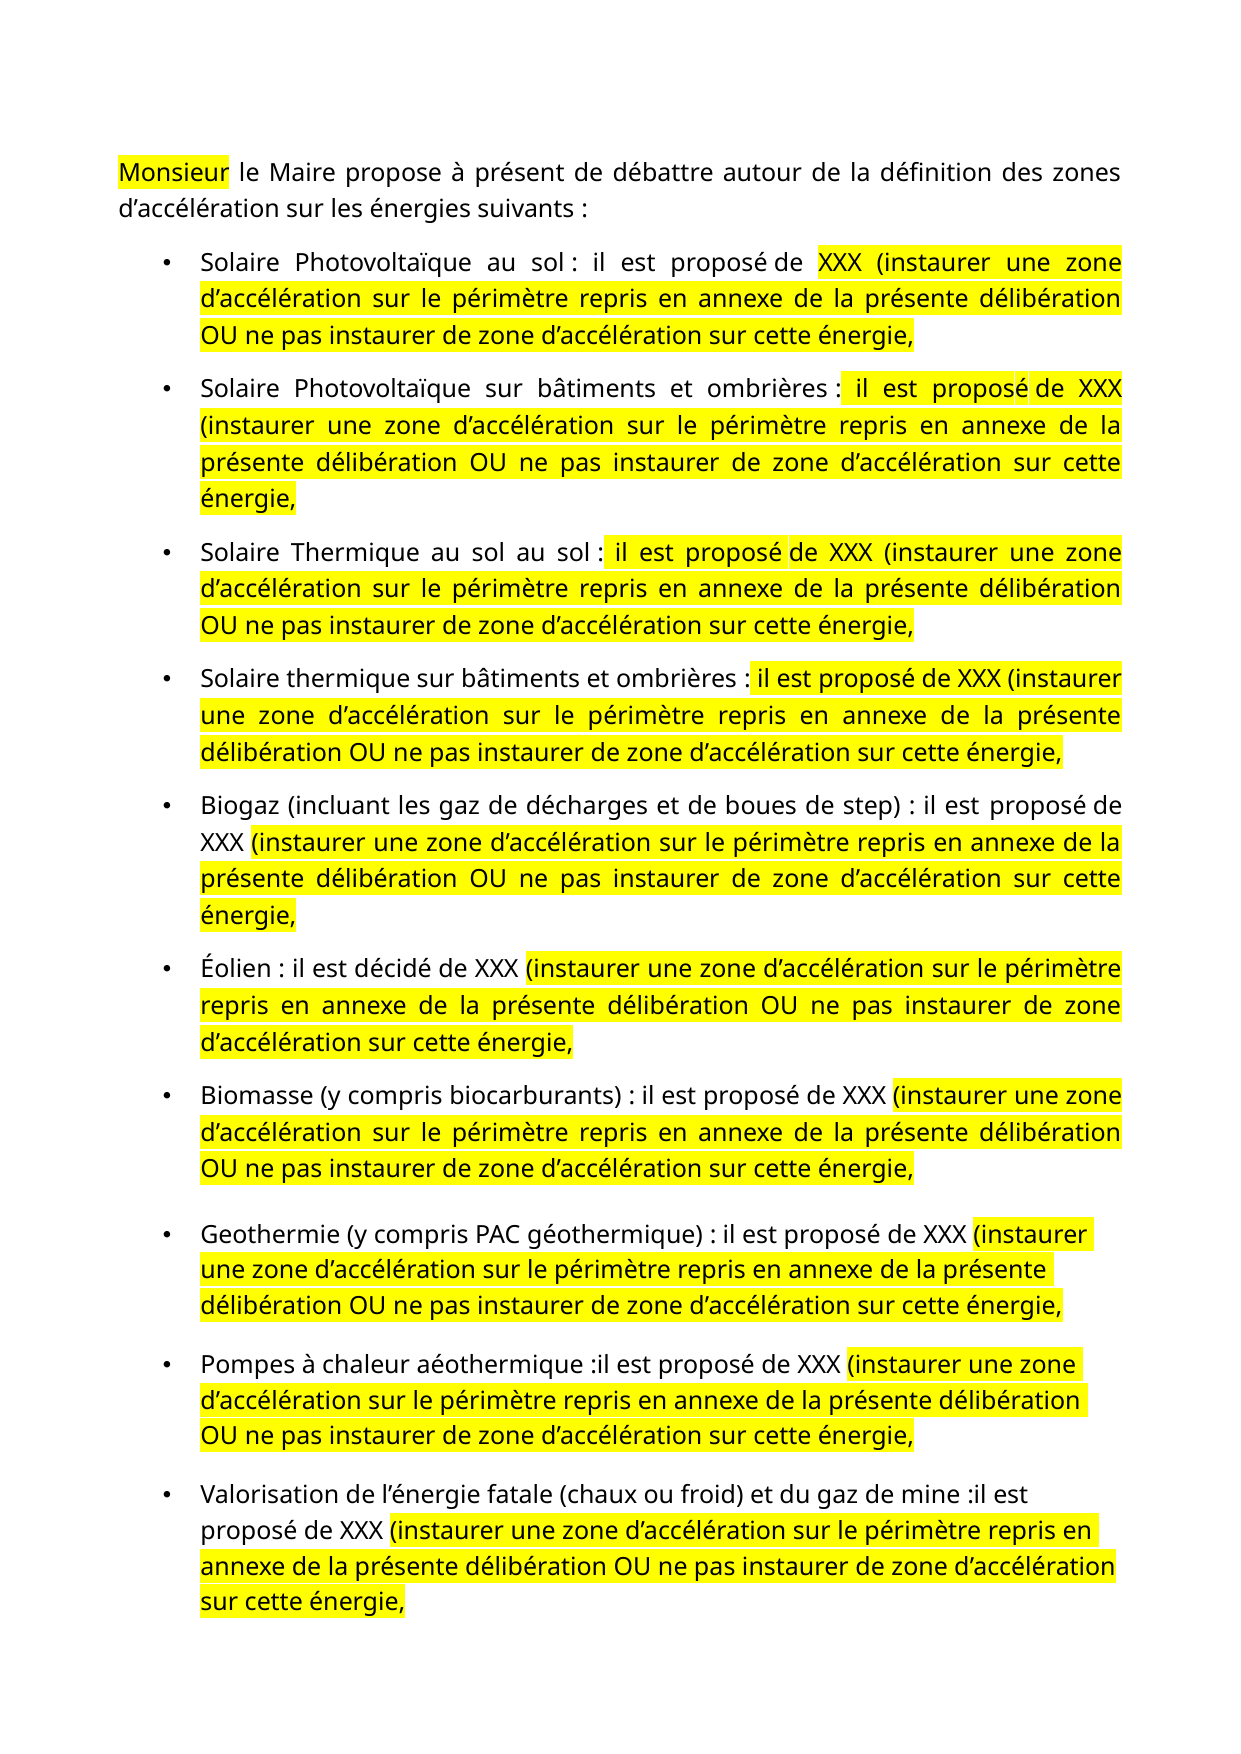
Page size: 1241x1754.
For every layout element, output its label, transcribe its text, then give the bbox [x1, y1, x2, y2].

list Éolien : il est décidé de XXX (instaurer une zone d’accélération sur le périmètre repris en annexe de la présente délibération OU ne pas instaurer de zone d’accélération sur cette énergie, [163, 951, 1122, 1059]
list Solaire Photovoltaïque sur bâtiments et ombrières : il est proposé de XXX (instaurer une zone d’accélération sur le périmètre repris en annexe de la présente délibération OU ne pas instaurer de zone d’accélération sur cette énergie, [163, 371, 1122, 515]
list Biomasse (y compris biocarburants) : il est proposé de XXX (instaurer une zone d’accélération sur le périmètre repris en annexe de la présente délibération OU ne pas instaurer de zone d’accélération sur cette énergie, [163, 1078, 1122, 1185]
text Monsieur le Maire propose à présent de débattre autour de la définition des zones d’accélération sur les énergies suivants : [118, 118, 1122, 225]
list Biogaz (incluant les gaz de décharges et de boues de step) : il est proposé de XXX (instaurer une zone d’accélération sur le périmètre repris en annexe de la présente délibération OU ne pas instaurer de zone d’accélération sur cette énergie, [163, 788, 1122, 932]
list Pompes à chaleur aéothermique :il est proposé de XXX (instaurer une zone d’accélération sur le périmètre repris en annexe de la présente délibération OU ne pas instaurer de zone d’accélération sur cette énergie, [163, 1347, 1122, 1452]
list Geothermie (y compris PAC géothermique) : il est proposé de XXX (instaurer une zone d’accélération sur le périmètre repris en annexe de la présente délibération OU ne pas instaurer de zone d’accélération sur cette énergie, [163, 1217, 1122, 1322]
list Solaire thermique sur bâtiments et ombrières : il est proposé de XXX (instaurer une zone d’accélération sur le périmètre repris en annexe de la présente délibération OU ne pas instaurer de zone d’accélération sur cette énergie, [163, 661, 1122, 769]
list Valorisation de l’énergie fatale (chaux ou froid) et du gaz de mine :il est proposé de XXX (instaurer une zone d’accélération sur le périmètre repris en annexe de la présente délibération OU ne pas instaurer de zone d’accélération sur cette énergie, [163, 1477, 1122, 1618]
list Solaire Thermique au sol au sol : il est proposé de XXX (instaurer une zone d’accélération sur le périmètre repris en annexe de la présente délibération OU ne pas instaurer de zone d’accélération sur cette énergie, [163, 535, 1122, 642]
list Solaire Photovoltaïque au sol : il est proposé de XXX (instaurer une zone d’accélération sur le périmètre repris en annexe de la présente délibération OU ne pas instaurer de zone d’accélération sur cette énergie, [163, 245, 1122, 352]
